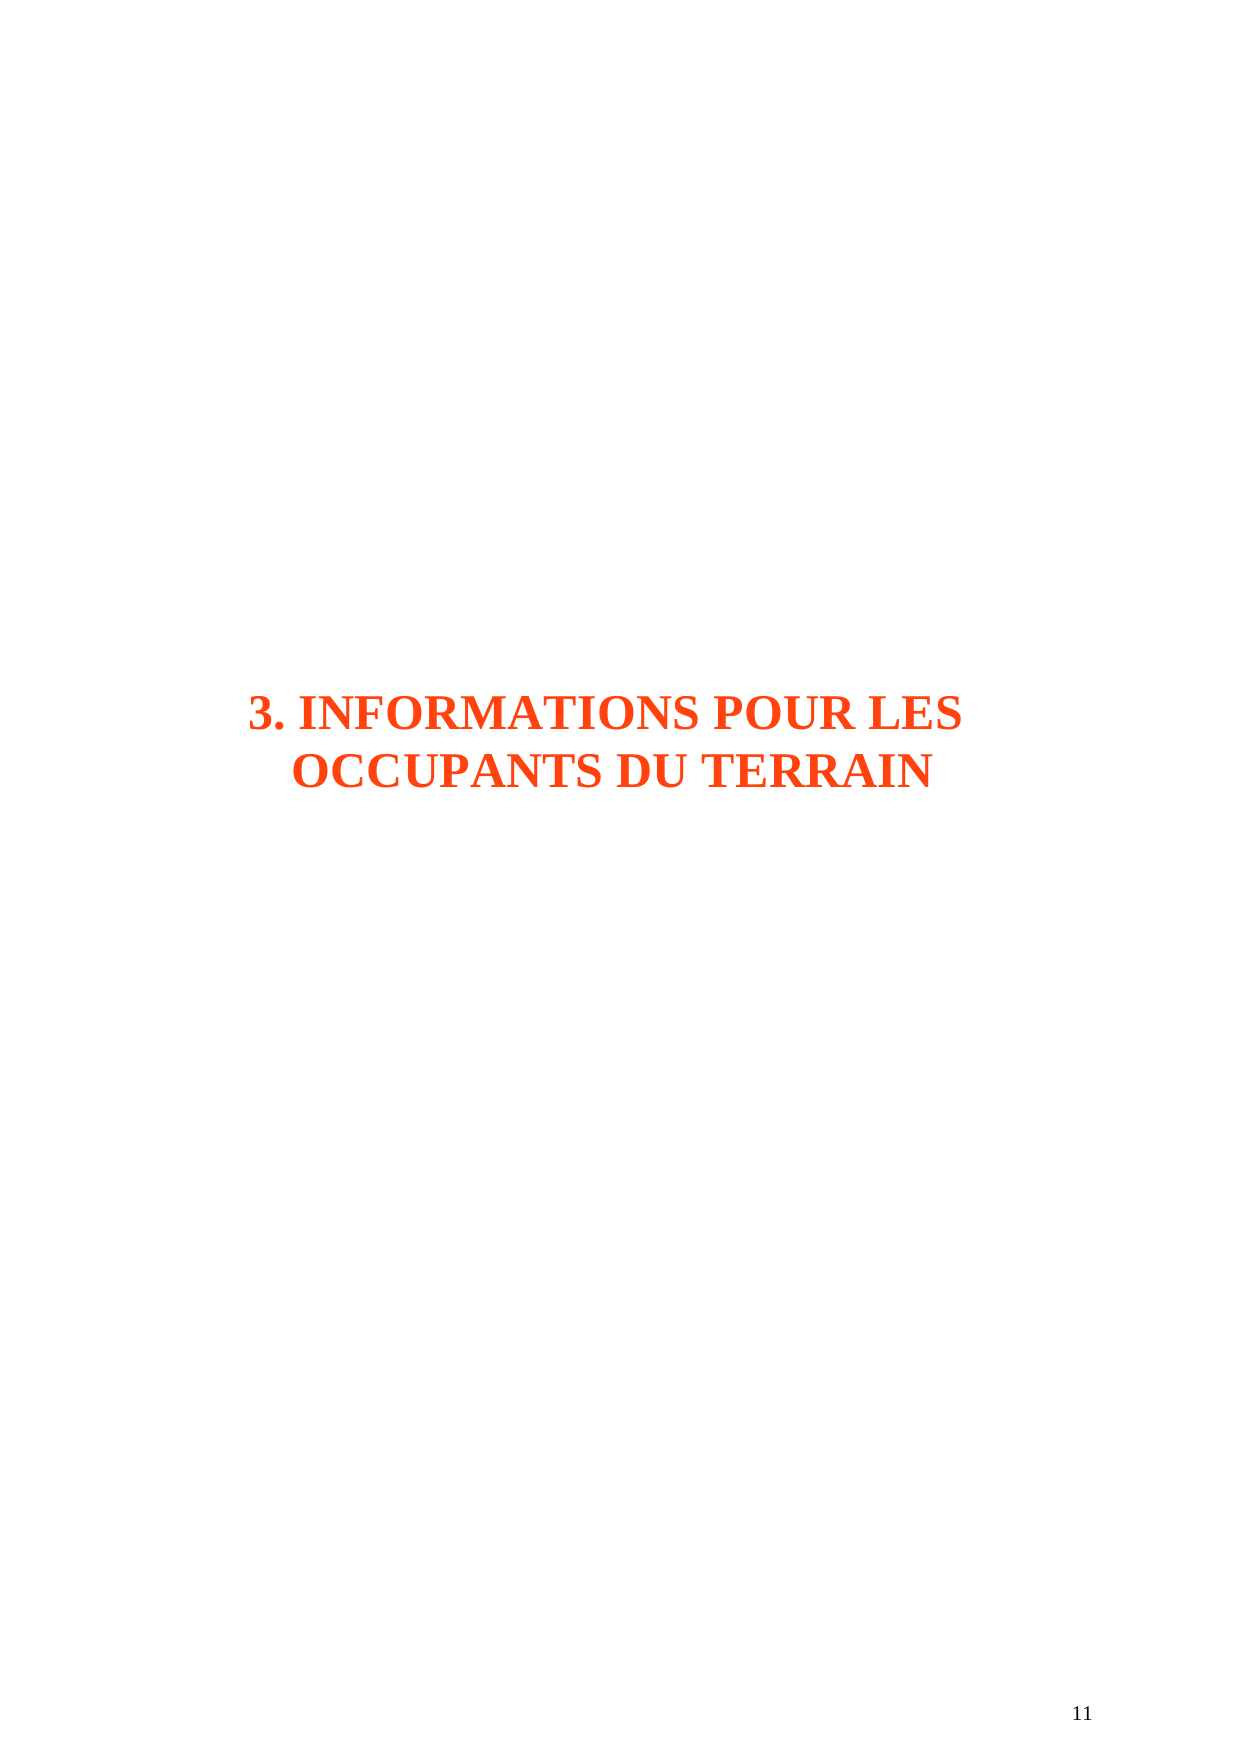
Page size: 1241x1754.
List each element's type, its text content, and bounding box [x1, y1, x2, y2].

subtitle 3. INFORMATIONS POUR LES [148, 683, 1077, 741]
subtitle OCCUPANTS DU TERRAIN [148, 741, 1077, 798]
